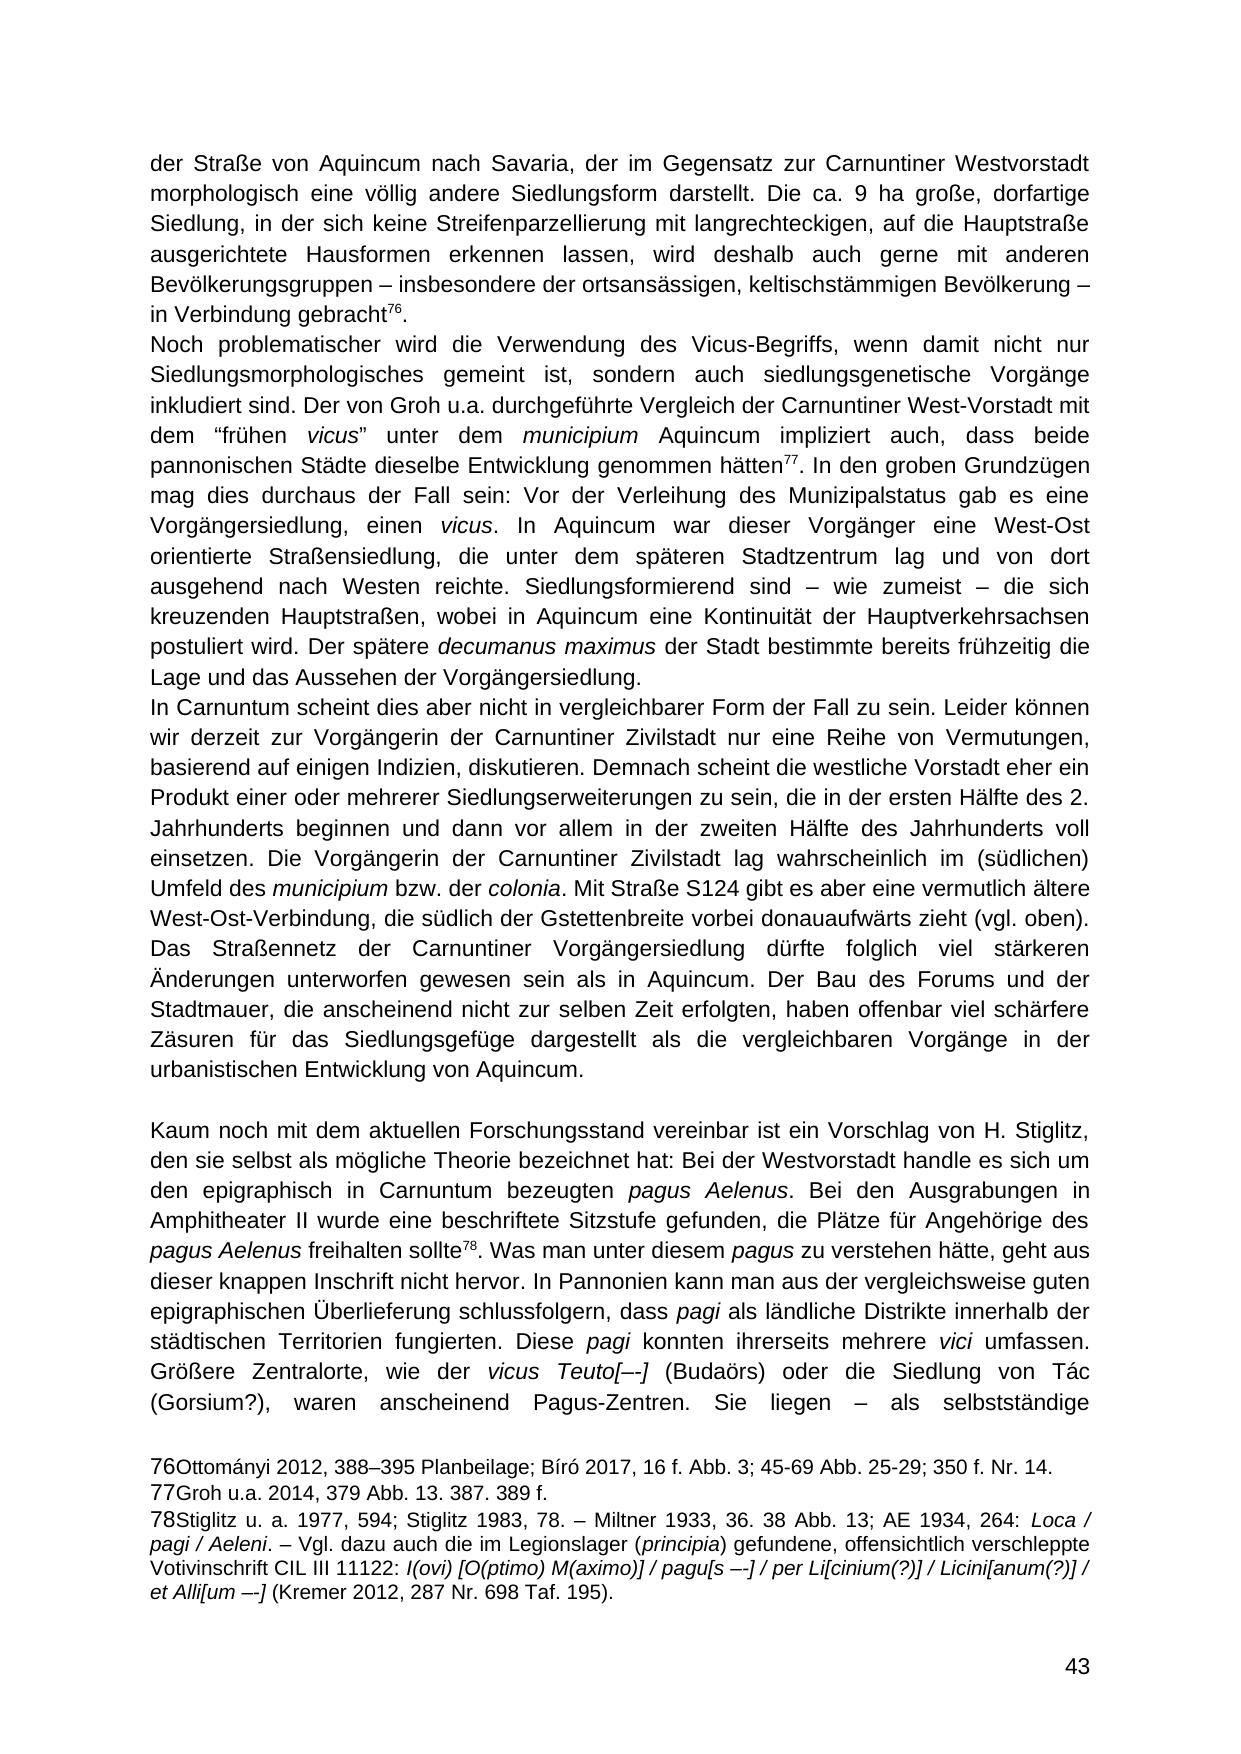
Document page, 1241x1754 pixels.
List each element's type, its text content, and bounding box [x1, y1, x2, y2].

text Groh u.a. 2014, 379 Abb. 13. 387. 389 f. [150, 1479, 1090, 1506]
text Noch problematischer wird die Verwendung des Vicus-Begriffs, wenn damit nicht nur Siedlungsmorphologisches gemeint ist, sondern auch siedlungsgenetische Vorgänge inkludiert sind. Der von Groh u.a. durchgeführte Vergleich der Carnuntiner West-Vorstadt mit dem “frühen vicus” unter dem municipium Aquincum impliziert auch, dass beide pannonischen Städte dieselbe Entwicklung genommen hätten. In den groben Grundzügen mag dies durchaus der Fall sein: Vor der Verleihung des Munizipalstatus gab es eine Vorgängersiedlung, einen vicus. In Aquincum war dieser Vorgänger eine West-Ost orientierte Straßensiedlung, die unter dem späteren Stadtzentrum lag und von dort ausgehend nach Westen reichte. Siedlungsformierend sind – wie zumeist – die sich kreuzenden Hauptstraßen, wobei in Aquincum eine Kontinuität der Hauptverkehrsachsen postuliert wird. Der spätere decumanus maximus der Stadt bestimmte bereits frühzeitig die Lage und das Aussehen der Vorgängersiedlung. [150, 331, 1090, 690]
text Kaum noch mit dem aktuellen Forschungsstand vereinbar ist ein Vorschlag von H. Stiglitz, den sie selbst als mögliche Theorie bezeichnet hat: Bei der Westvorstadt handle es sich um den epigraphisch in Carnuntum bezeugten pagus Aelenus. Bei den Ausgrabungen in Amphitheater II wurde eine beschriftete Sitzstufe gefunden, die Plätze für Angehörige des pagus Aelenus freihalten sollte. Was man unter diesem pagus zu verstehen hätte, geht aus dieser knappen Inschrift nicht hervor. In Pannonien kann man aus der vergleichsweise guten epigraphischen Überlieferung schlussfolgern, dass pagi als ländliche Distrikte innerhalb der städtischen Territorien fungierten. Diese pagi konnten ihrerseits mehrere vici umfassen. Größere Zentralorte, wie der vicus Teuto[–-] (Budaörs) oder die Siedlung von Tác (Gorsium?), waren anscheinend Pagus-Zentren. Sie liegen – als selbstständige [150, 1117, 1090, 1415]
text In Carnuntum scheint dies aber nicht in vergleichbarer Form der Fall zu sein. Leider können wir derzeit zur Vorgängerin der Carnuntiner Zivilstadt nur eine Reihe von Vermutungen, basierend auf einigen Indizien, diskutieren. Demnach scheint die westliche Vorstadt eher ein Produkt einer oder mehrerer Siedlungserweiterungen zu sein, die in der ersten Hälfte des 2. Jahrhunderts beginnen und dann vor allem in der zweiten Hälfte des Jahrhunderts voll einsetzen. Die Vorgängerin der Carnuntiner Zivilstadt lag wahrscheinlich im (südlichen) Umfeld des municipium bzw. der colonia. Mit Straße S124 gibt es aber eine vermutlich ältere West-Ost-Verbindung, die südlich der Gstettenbreite vorbei donauaufwärts zieht (vgl. oben). Das Straßennetz der Carnuntiner Vorgängersiedlung dürfte folglich viel stärkeren Änderungen unterworfen gewesen sein als in Aquincum. Der Bau des Forums und der Stadtmauer, die anscheinend nicht zur selben Zeit erfolgten, haben offenbar viel schärfere Zäsuren für das Siedlungsgefüge dargestellt als die vergleichbaren Vorgänge in der urbanistischen Entwicklung von Aquincum. [150, 694, 1090, 1083]
text Ottományi 2012, 388–395 Planbeilage; Bíró 2017, 16 f. Abb. 3; 45-69 Abb. 25-29; 350 f. Nr. 14. [150, 1453, 1090, 1479]
text Stiglitz u. a. 1977, 594; Stiglitz 1983, 78. – Miltner 1933, 36. 38 Abb. 13; AE 1934, 264: Loca / pagi / Aeleni. – Vgl. dazu auch die im Legionslager (principia) gefundene, offensichtlich verschleppte Votivinschrift CIL III 11122: I(ovi) [O(ptimo) M(aximo)] / pagu[s –-] / per Li[cinium(?)] / Licini[anum(?)] / et Alli[um –-] (Kremer 2012, 287 Nr. 698 Taf. 195). [150, 1506, 1090, 1604]
text der Straße von Aquincum nach Savaria, der im Gegensatz zur Carnuntiner Westvorstadt morphologisch eine völlig andere Siedlungsform darstellt. Die ca. 9 ha große, dorfartige Siedlung, in der sich keine Streifenparzellierung mit langrechteckigen, auf die Hauptstraße ausgerichtete Hausformen erkennen lassen, wird deshalb auch gerne mit anderen Bevölkerungsgruppen – insbesondere der ortsansässigen, keltischstämmigen Bevölkerung – in Verbindung gebracht. [150, 150, 1090, 327]
